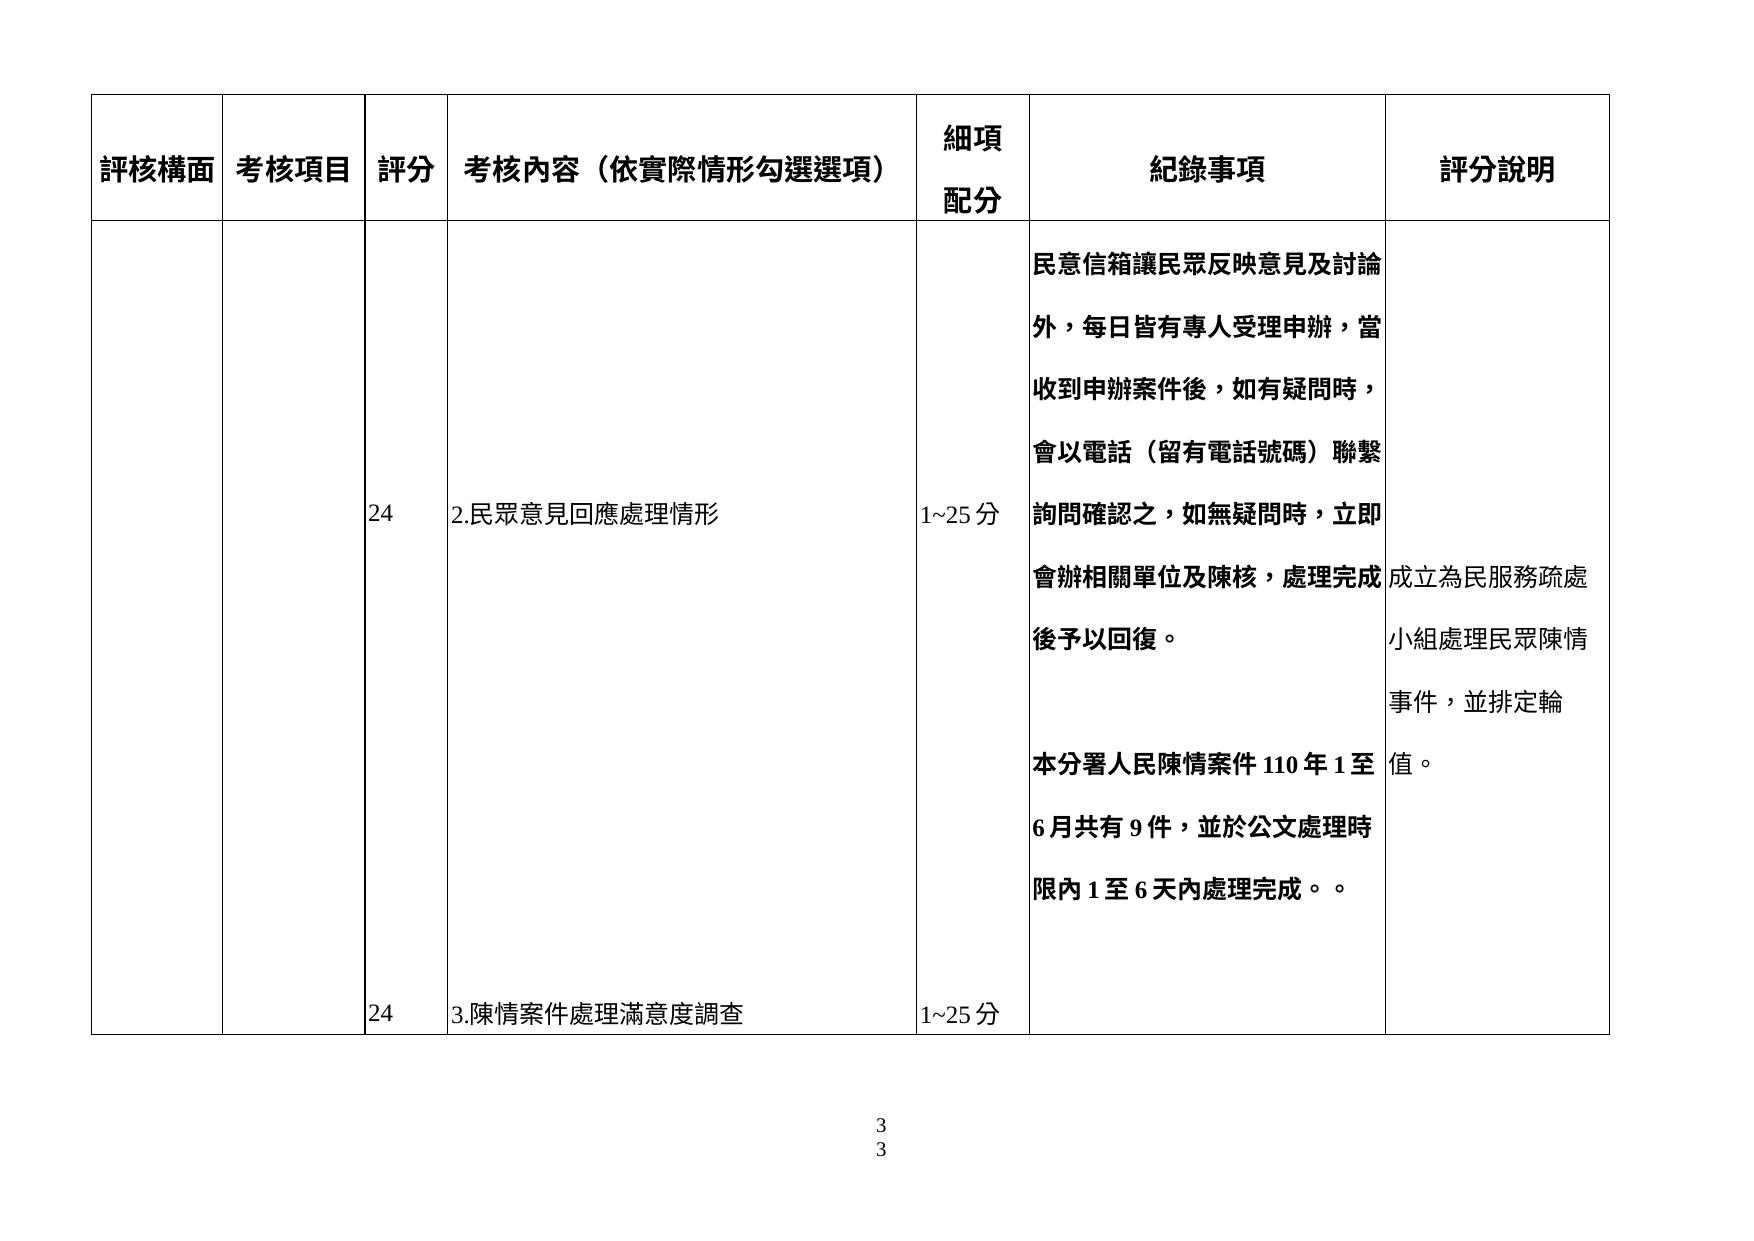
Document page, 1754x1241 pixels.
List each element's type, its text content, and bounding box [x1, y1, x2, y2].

table_cell 1~25分 1~25分 [917, 221, 1029, 1033]
table_cell [92, 221, 222, 1033]
table_cell 24 24 [366, 221, 447, 1033]
table_header 評分說明 [1386, 95, 1609, 220]
table_header 評分 [366, 95, 447, 220]
table_cell 應建立業務標準作業流程及處理時限，維持服務措施處理一致性；確保資訊提供、問題回應或申辦案件處理的正確性，並適時檢討改進流程與作業方式。 申辦業務標準作業流程訂定情形(30分) 應提供申辦業務標準作業流程訂定比率及持續檢討情形。 服務及時性(40分) 重視民眾申辦案件的處理效率，確保於處理時限內完成。 服務人員專業度(30分) 注重服務人員專業度，確保問題回應及 申辦案件處理的正確性。 ■服務人員回應問題正確率達90％以上。 □服務人員回應問題正確率達85％以上。 □服務人員回應問題正確率達80％以上。 □服務人員回應問題正確率達75％以上。 □服務人員回應問題正確率達70％以上。 應提高民眾臨櫃洽公或網站使用的便利性，建置合宜的服務環境，並注重服務人員的禮貌態度；提供民眾易讀、易懂、易用的服務資訊及進度查詢管道，提升服務流程透明度。 服務設施合宜程度(20分) ■除提供「核心設施」外，另備有「一般設施」供民眾使用，且有必要的使用說明與管理，確保設施品質。 □提供「核心設施」供民眾使用，且有必要的使用說明與管理，並定期檢查與充實，確保設施品質。 □提供「核心設施」供民眾使用，且有必要的使用說明與管理，確保設施品質。 網站使用便利性(20分) （1）機關網站應方便瀏覽查詢 （2）提供多元及便利的資訊檢索服務 （3）確保網站內容的正確性及有效連結 服務行為的友善性(30分) ■機關電話禮貌測試結果優良。 （測試分數90分以上） □機關電話禮貌測試結果良好。 （測試分數80分以上） 機關電話禮貌測試結果普通。 （測試分數70分以上） 服務資訊透明度(30分) （1）資訊公開(10分) 主動公開服務相關資訊，如服務項目、業務承辦資訊、相關法規、申辦業務標準作業流程、應備表件、書表範例等。公開資訊應以簡明、易讀易懂及易用之形式呈現，供民眾查閱或運用。 （2）資料開放(10分) 從民眾應用面思考，盤點業務資料，並於結構化及去個資識別化後，採開放格式或應用程式介面方式對外開放，供使用者依需求連結下載及利用，並應定期檢視及更新資料。 （3）案件查詢管道(10分) ■提供現場、電話、網路及其他方式（如APP或QR Code等）。 □提供現場、電話及網路查詢。 □提供現場查詢。 瞭解民眾服務需求，檢討既有服務措施，並運用多元策略，提升服務便捷度(100分) 1.建置單一窗口整合服務 2.減除申辦案件需檢附之書表謄本 3.開發線上申辦或跨平台通用服務 4.其他服務作法 關注服務對象屬性、居住地區差異及數位落差情形，運用多元策略，促進服務可近性(100分) 1.客製化服務 2.專人全程服務 3.主動服務 4.其他服務作法 在不同發展條件下，運用自身優勢或克服劣勢，達成特定服務目標之努力或措施(100分) 突破成長(50分) 機關為完成服務遞送，於考量機關任務、服務對象屬性、資源可運用程度後，積極排除各項不利因素達成服務目標所展現之努力與成效。 優質服務(50分) 機關在其核心業務範疇內，於設定服務目標後，運用多元策略，提出符合機關任務且較現有服務措施具有挑戰性，或符合機關特色且更具吸引力、豐富性之其他服務措施。 機關運用多元管道蒐集機關成員意見(50分) 檢討及改造內部流程，精實作業，減省不必要的審核及行政程序(50分) 機關內部服務精進機制運作情形、創新服務提案情形及採行率(100分) ■機關能否產生源源不絕的創新服務之關鍵所在是組織內部創新機制及運作。 ■機關應詳細說明內部創新提案機制之建立及運作情形，並確保該機制可常態性持續運轉。 洽公環境適切程度（20分） ■民眾對於機關整體洽公環境的滿意度達85％以上。 □民眾對於機關整體洽公環境的滿意度達75％以上。 □民眾對於機關整體洽公環境的滿意度達65％以上。 洽公服務禮儀滿意度（20分） ■民眾對於洽公服務禮儀的滿意度達85％以上。 □民眾對於洽公服務禮儀的滿意度達75％以上。 □民眾對於洽公服務禮儀的滿意度達65％以上。 洽公服務專業性滿意度（20分） ■民眾對於洽公服務專業性的滿意度達85％以上。 □民眾對於洽公服務專業性的滿意度達75％以上。 □民眾對於洽公服務專業性的滿意度達65％以上。 洽公服務措施滿意度（20分） ■民眾對於洽公服務措施的滿意度達85％以上。 □民眾對於洽公服務措施的滿意度達75％以上。 □民眾對於洽公服務措施的滿意度達65％以上。 內部同仁滿意度（20分） ■內部同仁對於機關的滿意度達85％以上。 □內部同仁對於機關的滿意度達75％以上。 □內部同仁對於機關的滿意度達65％以上。 針對民眾意見、抱怨及陳情等，積極回應，有效協助民眾解決問題(100分) 1.民眾意見回應處理機制 2.民眾意見回應處理情形 3.陳情案件處理滿意度調查 4.陳情案件檢討改善情形 開放參與在基礎服務、服務遞送、服務量能及服務評價等構面不同運用方式(50分) 創新性在基礎服務、服務遞送、服務量能及服務評價等構面不同運用方式(50分) [448, 221, 916, 1033]
table_header 考核項目 [223, 95, 364, 220]
table_cell [223, 221, 364, 1033]
table_header 細項 配分 [917, 95, 1029, 220]
table_header 評核構面 [92, 95, 222, 220]
table_cell 成立為民服務疏處小組處理民眾陳情事件，並排定輪值。 [1386, 221, 1609, 1033]
table_cell 民意信箱讓民眾反映意見及討論外，每日皆有專人受理申辦，當收到申辦案件後，如有疑問時，會以電話（留有電話號碼）聯繫詢問確認之，如無疑問時，立即會辦相關單位及陳核，處理完成後予以回復。 本分署人民陳情案件110年1至6月共有9件，並於公文處理時限內1至6天內處理完成。。 [1030, 221, 1385, 1033]
table_header 考核內容（依實際情形勾選選項） [448, 95, 916, 220]
table_header 紀錄事項 [1030, 95, 1385, 220]
